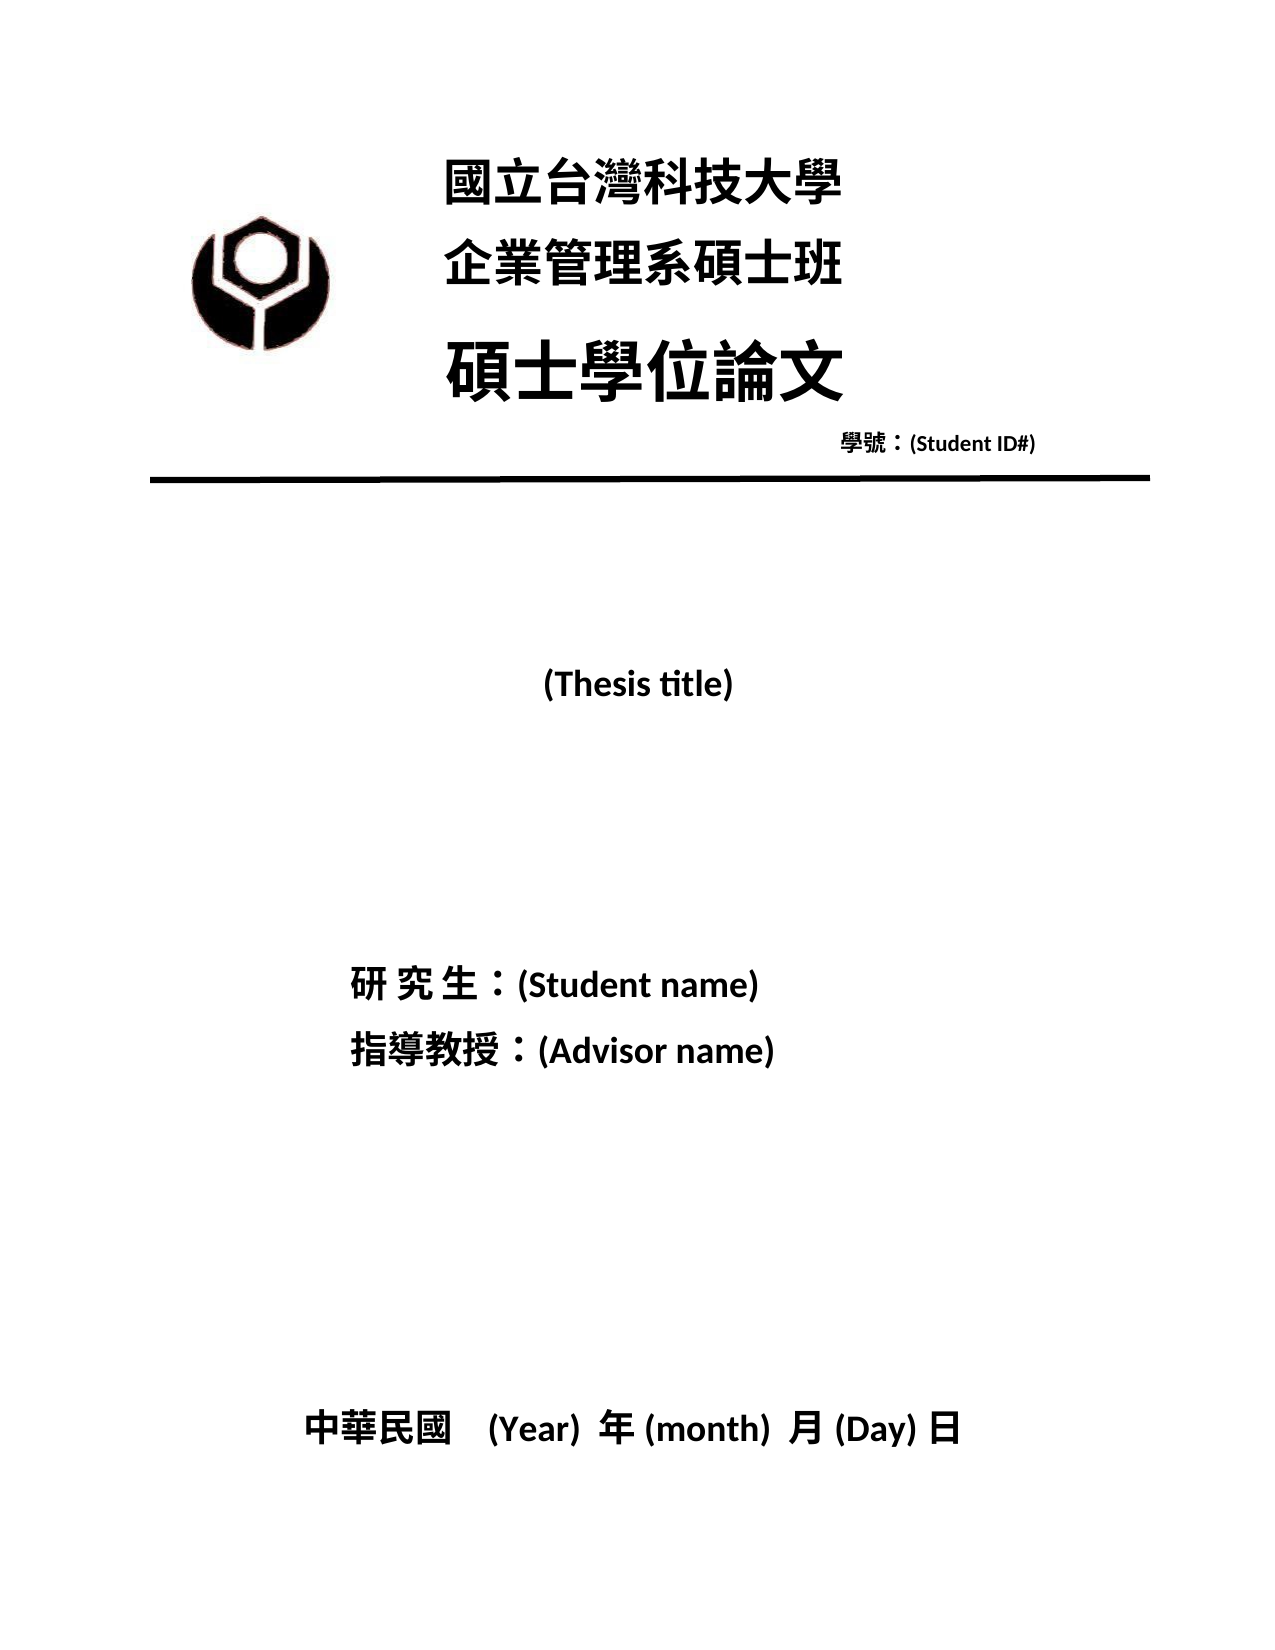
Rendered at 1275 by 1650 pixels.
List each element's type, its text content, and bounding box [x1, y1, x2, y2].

subtitle 國立台灣科技大學 [439, 148, 847, 213]
text 中華民國 (Year) 年 (month) 月 (Day) 日 [303, 1397, 1164, 1452]
text 學號：(Student ID#) [135, 425, 1036, 458]
picture [175, 188, 355, 370]
subtitle (Thesis title) [430, 660, 847, 706]
text 企業管理系碩士班 [439, 213, 847, 298]
text 指導教授：(Advisor name) [350, 1008, 1164, 1077]
text 碩士學位論文 [441, 298, 849, 421]
text 研 究 生：(Student name) [350, 955, 1164, 1008]
